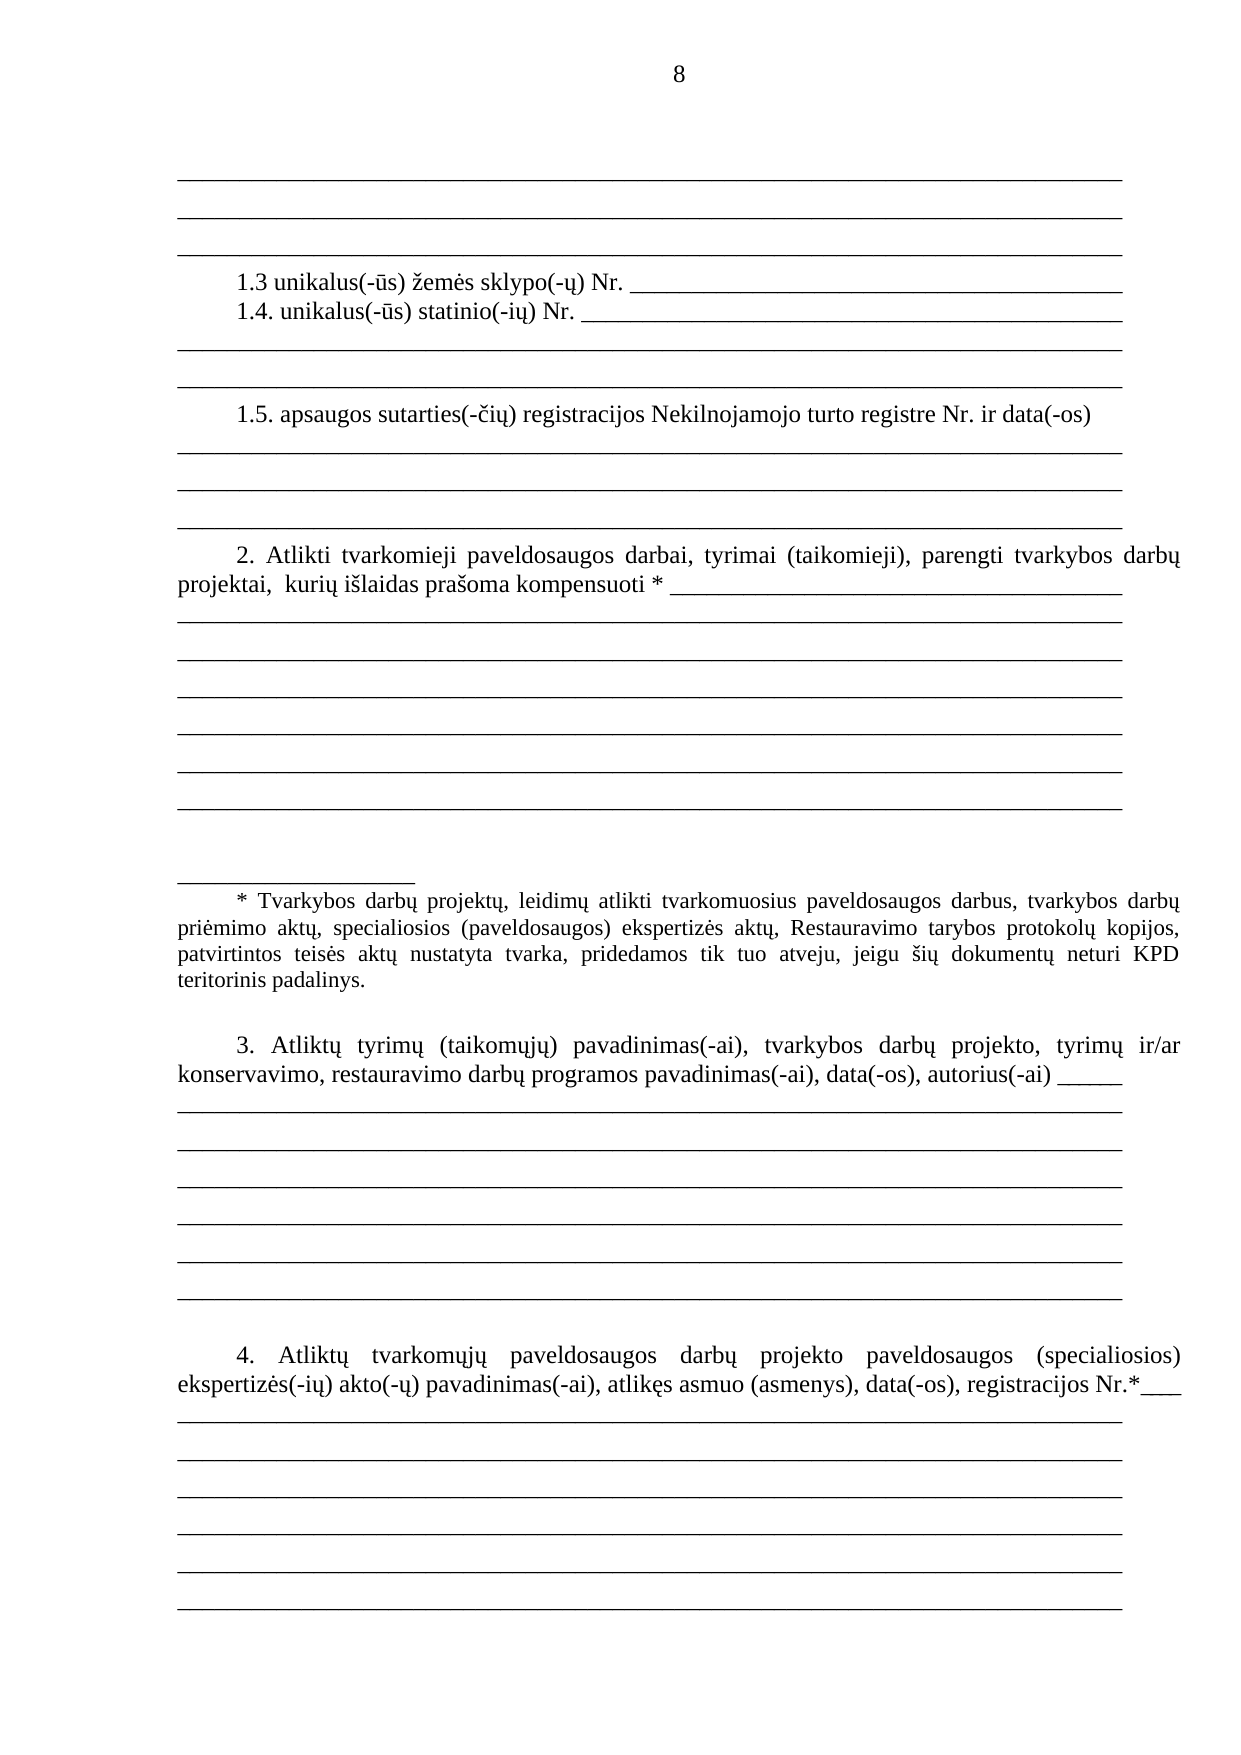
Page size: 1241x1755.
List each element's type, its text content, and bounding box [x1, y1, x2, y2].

text _ [177, 709, 1181, 747]
text _ [177, 325, 1181, 362]
text _ [177, 635, 1181, 672]
text _ [177, 1087, 1181, 1125]
text _ [177, 1584, 1181, 1621]
text _ [177, 465, 1181, 503]
text 3. Atliktų tyrimų (taikomųjų) pavadinimas(-ai), tvarkybos darbų projekto, tyrimų ir/ar konservavimo, restauravimo darbų programos pavadinimas(-ai), data(-os), autorius(-ai) [177, 1030, 1181, 1087]
text _ [177, 1435, 1181, 1472]
text _ [177, 1274, 1181, 1311]
text _ [177, 362, 1181, 399]
text _ [177, 155, 1181, 193]
text 1.5. apsaugos sutarties(-čių) registracijos Nekilnojamojo turto registre Nr. ir data(-os) [177, 399, 1181, 428]
text _ [177, 1397, 1181, 1435]
text _ [177, 597, 1181, 635]
text 1.3 unikalus(-ūs) žemės sklypo(-ų) Nr. [177, 267, 1181, 296]
text _ [177, 1237, 1181, 1274]
text _ [177, 1547, 1181, 1584]
text _ [177, 1472, 1181, 1509]
text 4. Atliktų tvarkomųjų paveldosaugos darbų projekto paveldosaugos (specialiosios) ekspertizės(-ių) akto(-ų) pavadinimas(-ai), atlikęs asmuo (asmenys), data(-os), registracijos Nr.* [177, 1340, 1181, 1397]
text _ [177, 747, 1181, 784]
text _ [177, 1199, 1181, 1237]
text _ [177, 784, 1181, 821]
text _ [177, 1162, 1181, 1199]
text * Tvarkybos darbų projektų, leidimų atlikti tvarkomuosius paveldosaugos darbus, tvarkybos darbų priėmimo aktų, specialiosios (paveldosaugos) ekspertizės aktų, Restauravimo tarybos protokolų kopijos, patvirtintos teisės aktų nustatyta tvarka, pridedamos tik tuo atveju, jeigu šių dokumentų neturi KPD teritorinis padalinys. [177, 887, 1181, 993]
text 2. Atlikti tvarkomieji paveldosaugos darbai, tyrimai (taikomieji), parengti tvarkybos darbų projektai, kurių išlaidas prašoma kompensuoti * [177, 540, 1181, 597]
text _ [177, 193, 1181, 230]
text _ [177, 230, 1181, 267]
text _ [177, 672, 1181, 709]
text _ [177, 1125, 1181, 1162]
text 1.4. unikalus(-ūs) statinio(-ių) Nr. [177, 296, 1181, 325]
text _ [177, 1509, 1181, 1547]
text _ [177, 428, 1181, 465]
text _ [177, 503, 1181, 540]
text ___________________ [177, 858, 1181, 887]
